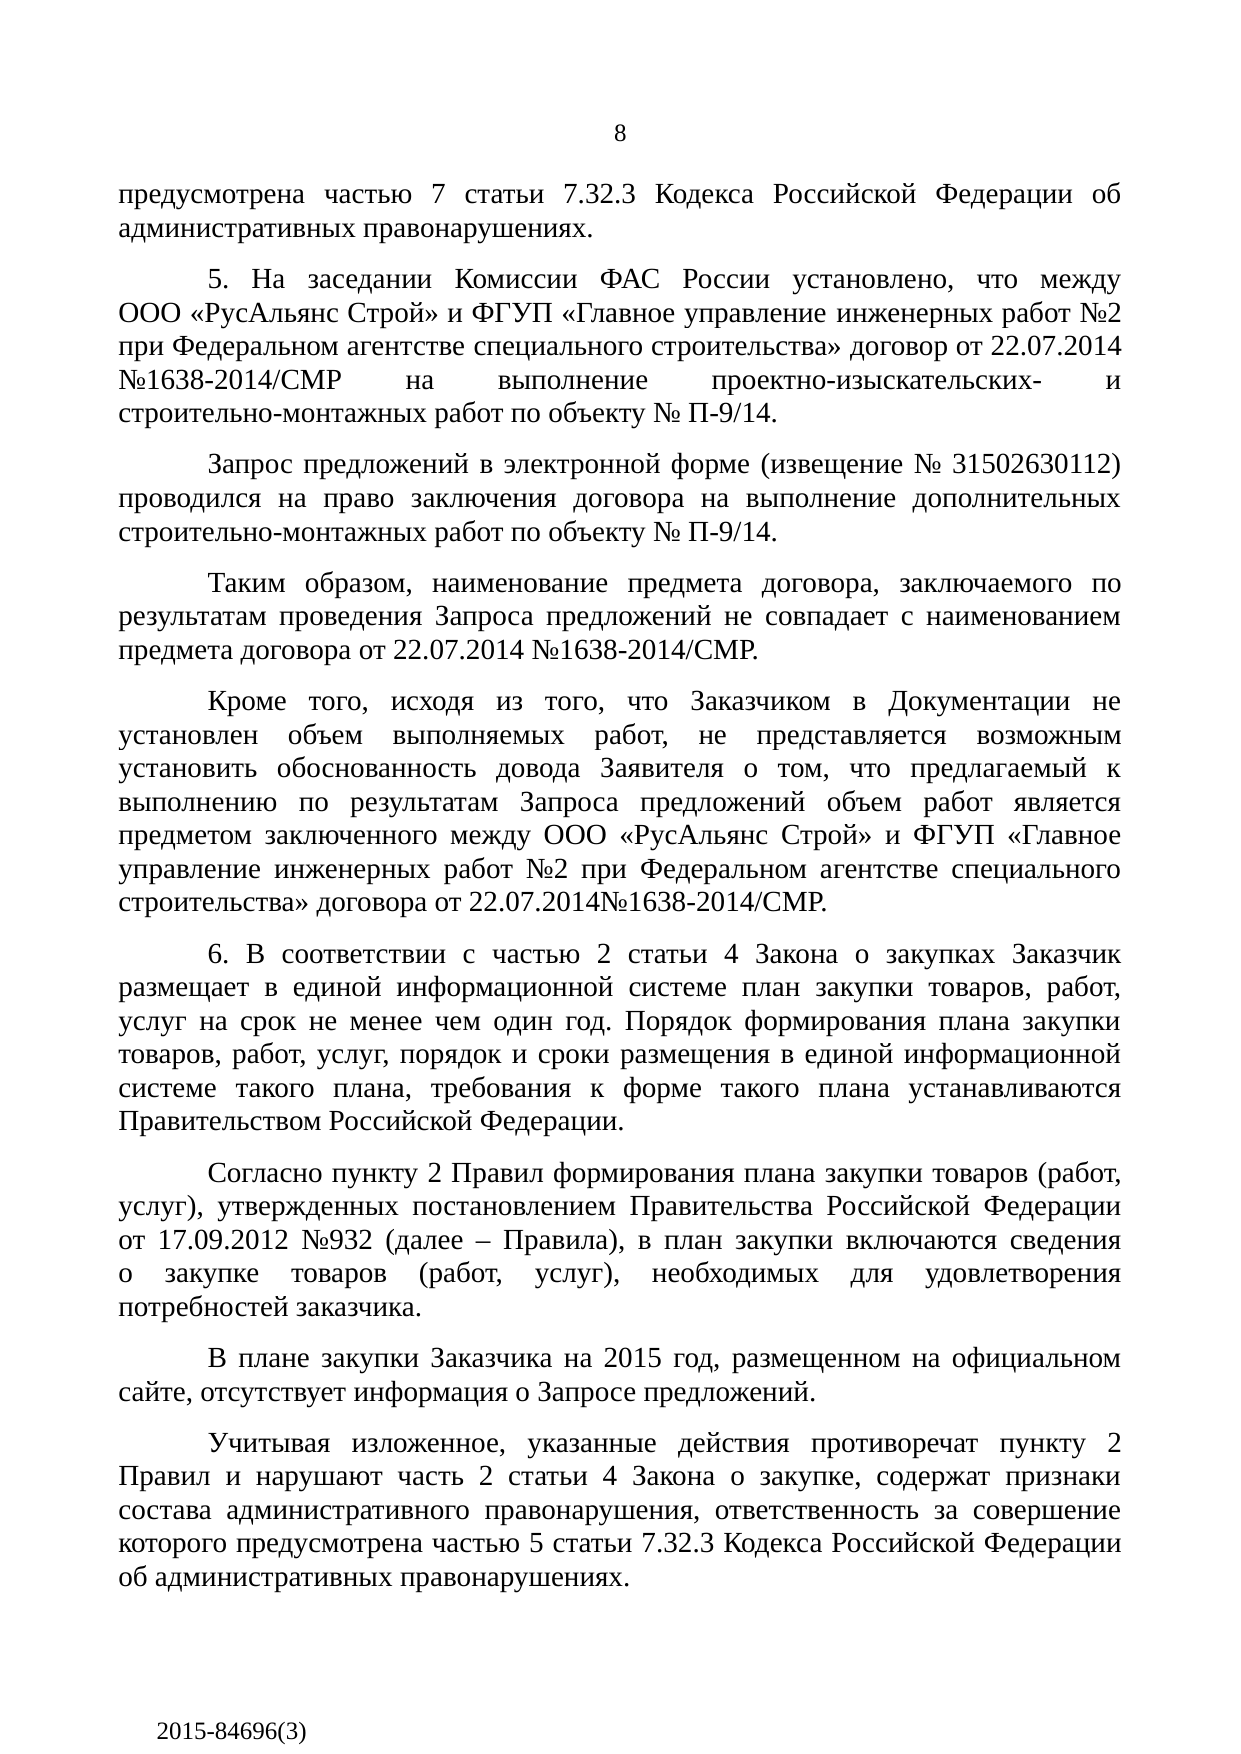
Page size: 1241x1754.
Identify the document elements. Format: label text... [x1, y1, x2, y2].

text 5. На заседании Комиссии ФАС России установлено, что между ООО «РусАльянс Строй» и ФГУП «Главное управление инженерных работ №2 при Федеральном агентстве специального строительства» договор от 22.07.2014 №1638-2014/СМР на выполнение проектно-изыскательских- и строительно-монтажных работ по объекту № П-9/14. [118, 261, 1122, 429]
text Согласно пункту 2 Правил формирования плана закупки товаров (работ, услуг), утвержденных постановлением Правительства Российской Федерации от 17.09.2012 №932 (далее – Правила), в план закупки включаются сведения о закупке товаров (работ, услуг), необходимых для удовлетворения потребностей заказчика. [118, 1155, 1122, 1322]
text предусмотрена частью 7 статьи 7.32.3 Кодекса Российской Федерации об административных правонарушениях. [118, 176, 1122, 243]
text Учитывая изложенное, указанные действия противоречат пункту 2 Правил и нарушают часть 2 статьи 4 Закона о закупке, содержат признаки состава административного правонарушения, ответственность за совершение которого предусмотрена частью 5 статьи 7.32.3 Кодекса Российской Федерации об административных правонарушениях. [118, 1425, 1122, 1593]
text 6. В соответствии с частью 2 статьи 4 Закона о закупках Заказчик размещает в единой информационной системе план закупки товаров, работ, услуг на срок не менее чем один год. Порядок формирования плана закупки товаров, работ, услуг, порядок и сроки размещения в единой информационной системе такого плана, требования к форме такого плана устанавливаются Правительством Российской Федерации. [118, 936, 1122, 1137]
text Запрос предложений в электронной форме (извещение № 31502630112) проводился на право заключения договора на выполнение дополнительных строительно-монтажных работ по объекту № П-9/14. [118, 447, 1122, 547]
text Таким образом, наименование предмета договора, заключаемого по результатам проведения Запроса предложений не совпадает с наименованием предмета договора от 22.07.2014 №1638-2014/СМР. [118, 565, 1122, 666]
text В плане закупки Заказчика на 2015 год, размещенном на официальном сайте, отсутствует информация о Запросе предложений. [118, 1340, 1122, 1407]
text Кроме того, исходя из того, что Заказчиком в Документации не установлен объем выполняемых работ, не представляется возможным установить обоснованность довода Заявителя о том, что предлагаемый к выполнению по результатам Запроса предложений объем работ является предметом заключенного между ООО «РусАльянс Строй» и ФГУП «Главное управление инженерных работ №2 при Федеральном агентстве специального строительства» договора от 22.07.2014№1638-2014/СМР. [118, 683, 1122, 918]
